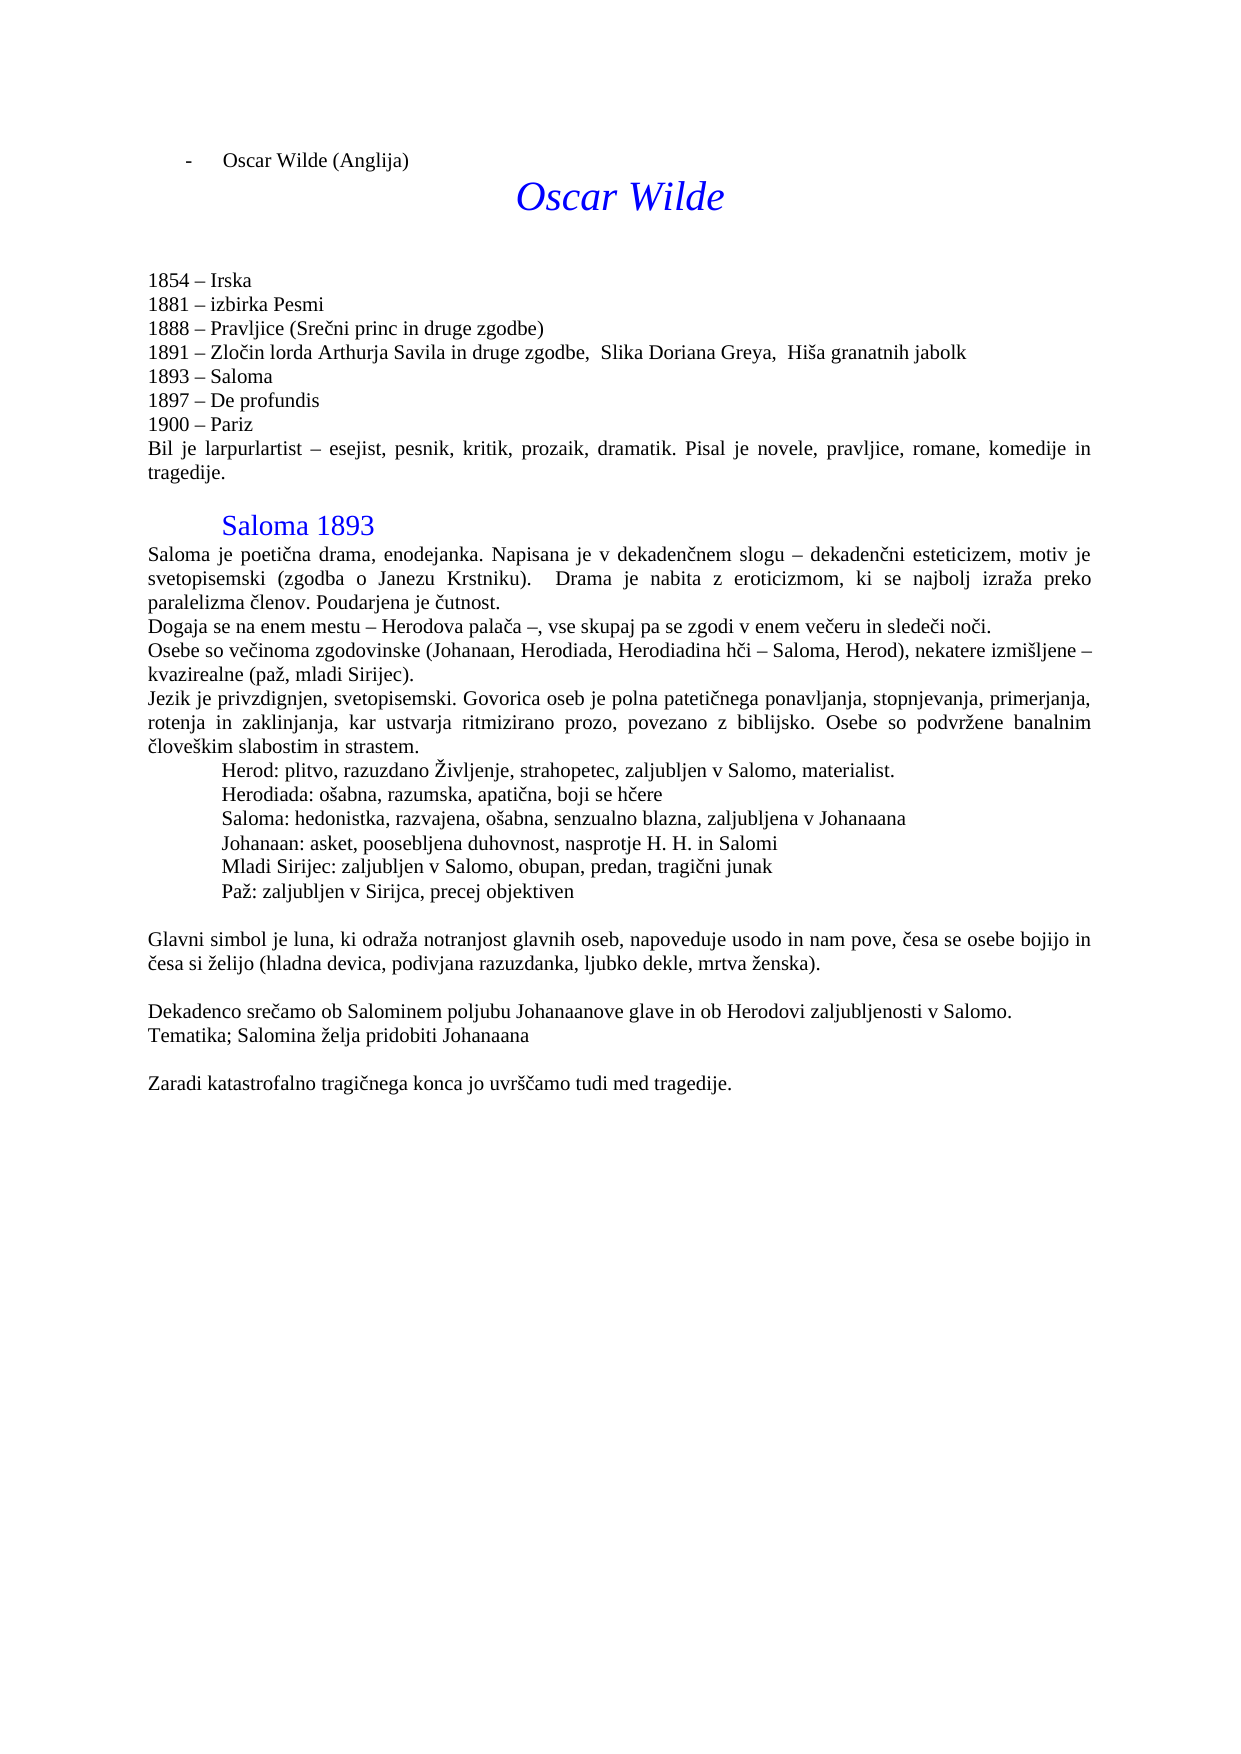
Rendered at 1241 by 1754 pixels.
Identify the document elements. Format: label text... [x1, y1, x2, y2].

text Osebe so večinoma zgodovinske (Johanaan, Herodiada, Herodiadina hči – Saloma, Herod), nekatere izmišljene – kvazirealne (paž, mladi Sirijec). [148, 638, 1093, 686]
text 1888 – Pravljice (Srečni princ in druge zgodbe) [148, 316, 1093, 340]
list Oscar Wilde (Anglija) [185, 148, 1093, 172]
text Herodiada: ošabna, razumska, apatična, boji se hčere [148, 782, 1093, 806]
text 1881 – izbirka Pesmi [148, 292, 1093, 316]
text Saloma je poetična drama, enodejanka. Napisana je v dekadenčnem slogu – dekadenčni esteticizem, motiv je svetopisemski (zgodba o Janezu Krstniku). Drama je nabita z eroticizmom, ki se najbolj izraža preko paralelizma členov. Poudarjena je čutnost. [148, 542, 1093, 614]
text Tematika; Salomina želja pridobiti Johanaana [148, 1023, 1093, 1047]
text Dekadenco srečamo ob Salominem poljubu Johanaanove glave in ob Herodovi zaljubljenosti v Salomo. [148, 999, 1093, 1023]
text Herod: plitvo, razuzdano Življenje, strahopetec, zaljubljen v Salomo, materialist. [148, 758, 1093, 782]
text Mladi Sirijec: zaljubljen v Salomo, obupan, predan, tragični junak [148, 854, 1093, 878]
text Saloma: hedonistka, razvajena, ošabna, senzualno blazna, zaljubljena v Johanaana [148, 806, 1093, 830]
text Oscar Wilde [148, 172, 1093, 219]
text 1897 – De profundis [148, 388, 1093, 412]
text 1891 – Zločin lorda Arthurja Savila in druge zgodbe, Slika Doriana Greya, Hiša granatnih jabolk [148, 340, 1093, 364]
text Glavni simbol je luna, ki odraža notranjost glavnih oseb, napoveduje usodo in nam pove, česa se osebe bojijo in česa si želijo (hladna devica, podivjana razuzdanka, ljubko dekle, mrtva ženska). [148, 927, 1093, 975]
text Johanaan: asket, poosebljena duhovnost, nasprotje H. H. in Salomi [148, 830, 1093, 854]
text Bil je larpurlartist – esejist, pesnik, kritik, prozaik, dramatik. Pisal je novele, pravljice, romane, komedije in tragedije. [148, 436, 1093, 484]
text Dogaja se na enem mestu – Herodova palača –, vse skupaj pa se zgodi v enem večeru in sledeči noči. [148, 614, 1093, 638]
text 1900 – Pariz [148, 412, 1093, 436]
text Saloma 1893 [148, 508, 1093, 542]
text Paž: zaljubljen v Sirijca, precej objektiven [148, 878, 1093, 903]
text Jezik je privzdignjen, svetopisemski. Govorica oseb je polna patetičnega ponavljanja, stopnjevanja, primerjanja, rotenja in zaklinjanja, kar ustvarja ritmizirano prozo, povezano z biblijsko. Osebe so podvržene banalnim človeškim slabostim in strastem. [148, 686, 1093, 758]
text Zaradi katastrofalno tragičnega konca jo uvrščamo tudi med tragedije. [148, 1071, 1093, 1095]
text 1854 – Irska [148, 267, 1093, 292]
text 1893 – Saloma [148, 364, 1093, 388]
